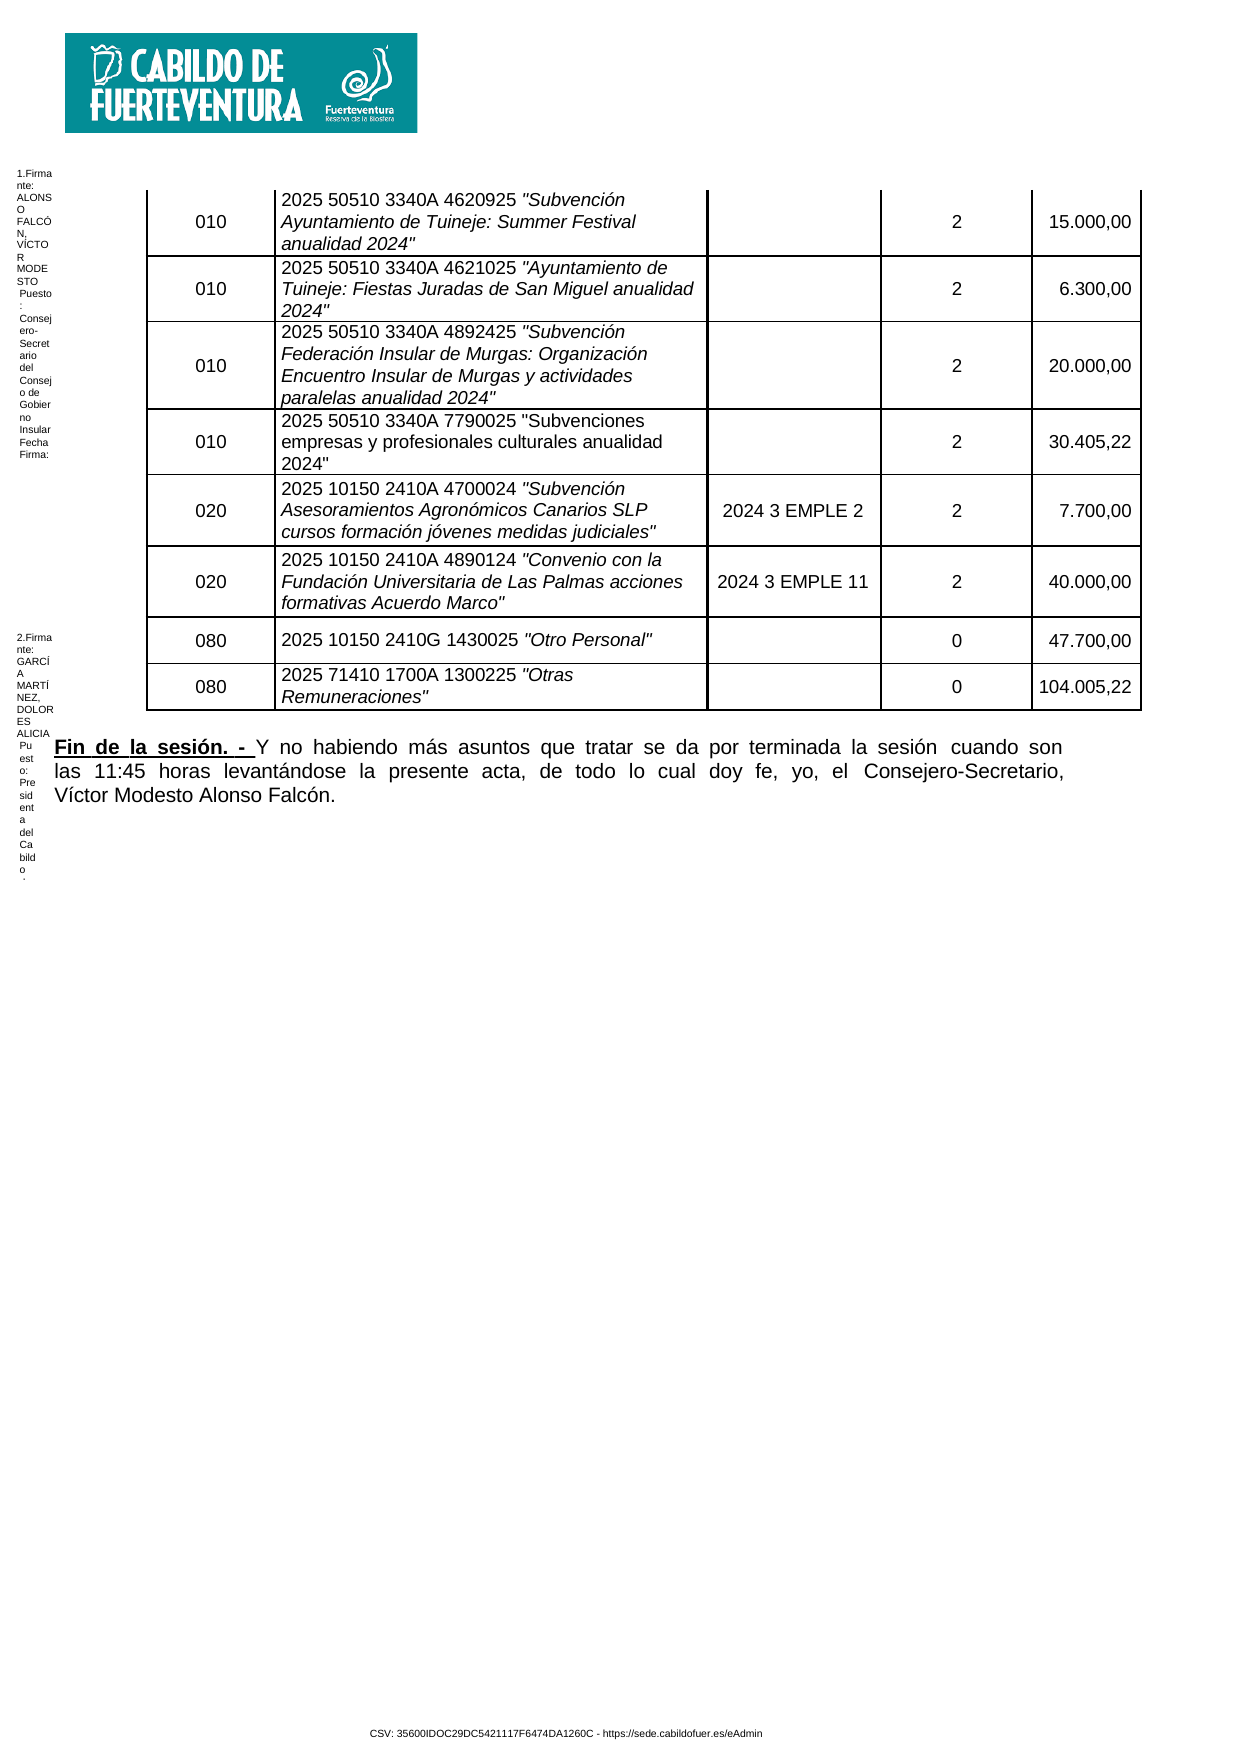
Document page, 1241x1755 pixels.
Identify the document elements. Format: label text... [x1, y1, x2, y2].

table_cell 020 [148, 547, 274, 616]
table_header 010 [148, 190, 274, 255]
text Puesto: Consejero-Secretario del Consejo de Gobierno Insular Fecha Firma: 16/05/2025 12:17:09 [19, 288, 52, 463]
table_header 15.000,00 [1033, 190, 1140, 255]
table_header [709, 190, 880, 255]
text 2.Firmante: GARCÍA MARTÍNEZ, DOLORES ALICIA [17, 631, 54, 739]
table_cell 20.000,00 [1033, 322, 1140, 408]
table_cell 010 [148, 257, 274, 321]
table_cell [709, 322, 880, 408]
table_cell 0 [882, 664, 1031, 709]
table_cell 2 [882, 257, 1031, 321]
text Puesto: Presidenta del Cabildo de Fuerteventura Fecha Firma: 16/05/2025 12:21:36 [19, 740, 36, 879]
table_cell [709, 410, 880, 474]
table_cell 2025 10150 2410G 1430025 "Otro Personal" [276, 618, 706, 662]
table_cell 2025 50510 3340A 7790025 "Subvenciones empresas y profesionales culturales anualidad 2024" [276, 410, 706, 474]
table_cell 2025 71410 1700A 1300225 "Otras Remuneraciones" [276, 664, 706, 709]
table_cell 40.000,00 [1033, 547, 1140, 616]
table_cell 080 [148, 664, 274, 709]
table_cell 010 [148, 410, 274, 474]
table_cell 2024 3 EMPLE 2 [709, 475, 880, 545]
table_cell 2 [882, 322, 1031, 408]
table_cell [709, 618, 880, 662]
table_cell 2024 3 EMPLE 11 [709, 547, 880, 616]
table_cell 30.405,22 [1033, 410, 1140, 474]
table_cell 2 [882, 410, 1031, 474]
text 1.Firmante: ALONSO FALCÓN, VÍCTOR MODESTO [17, 167, 54, 287]
table_cell 010 [148, 322, 274, 408]
table_cell 2 [882, 475, 1031, 545]
table_header 2 [882, 190, 1031, 255]
table_cell 2025 50510 3340A 4892425 "Subvención Federación Insular de Murgas: Organización Encuentro Insular de Murgas y actividades paralelas anualidad 2024" [276, 322, 706, 408]
table_cell 020 [148, 475, 274, 545]
table_cell 2025 10150 2410A 4890124 "Convenio con la Fundación Universitaria de Las Palmas acciones formativas Acuerdo Marco" [276, 547, 706, 616]
table_cell [709, 664, 880, 709]
table_cell 6.300,00 [1033, 257, 1140, 321]
table_cell 104.005,22 [1033, 664, 1140, 709]
table_header 2025 50510 3340A 4620925 "Subvención Ayuntamiento de Tuineje: Summer Festival anualidad 2024" [276, 190, 706, 255]
table_cell 2 [882, 547, 1031, 616]
table_cell 7.700,00 [1033, 475, 1140, 545]
table_cell [709, 257, 880, 321]
table_cell 2025 50510 3340A 4621025 "Ayuntamiento de Tuineje: Fiestas Juradas de San Miguel anualidad 2024" [276, 257, 706, 321]
table_cell 2025 10150 2410A 4700024 "Subvención Asesoramientos Agronómicos Canarios SLP cursos formación jóvenes medidas judiciales" [276, 475, 706, 545]
text Fin de la sesión. - Y no habiendo más asuntos que tratar se da por terminada la sesión cuando son las 11:45 horas levantándose la presente acta, de todo lo cual doy fe, yo, el Consejero-Secretario, Víctor Modesto Alonso Falcón. [54, 735, 1064, 807]
table_cell 0 [882, 618, 1031, 662]
table_cell 080 [148, 618, 274, 662]
table_cell 47.700,00 [1033, 618, 1140, 662]
